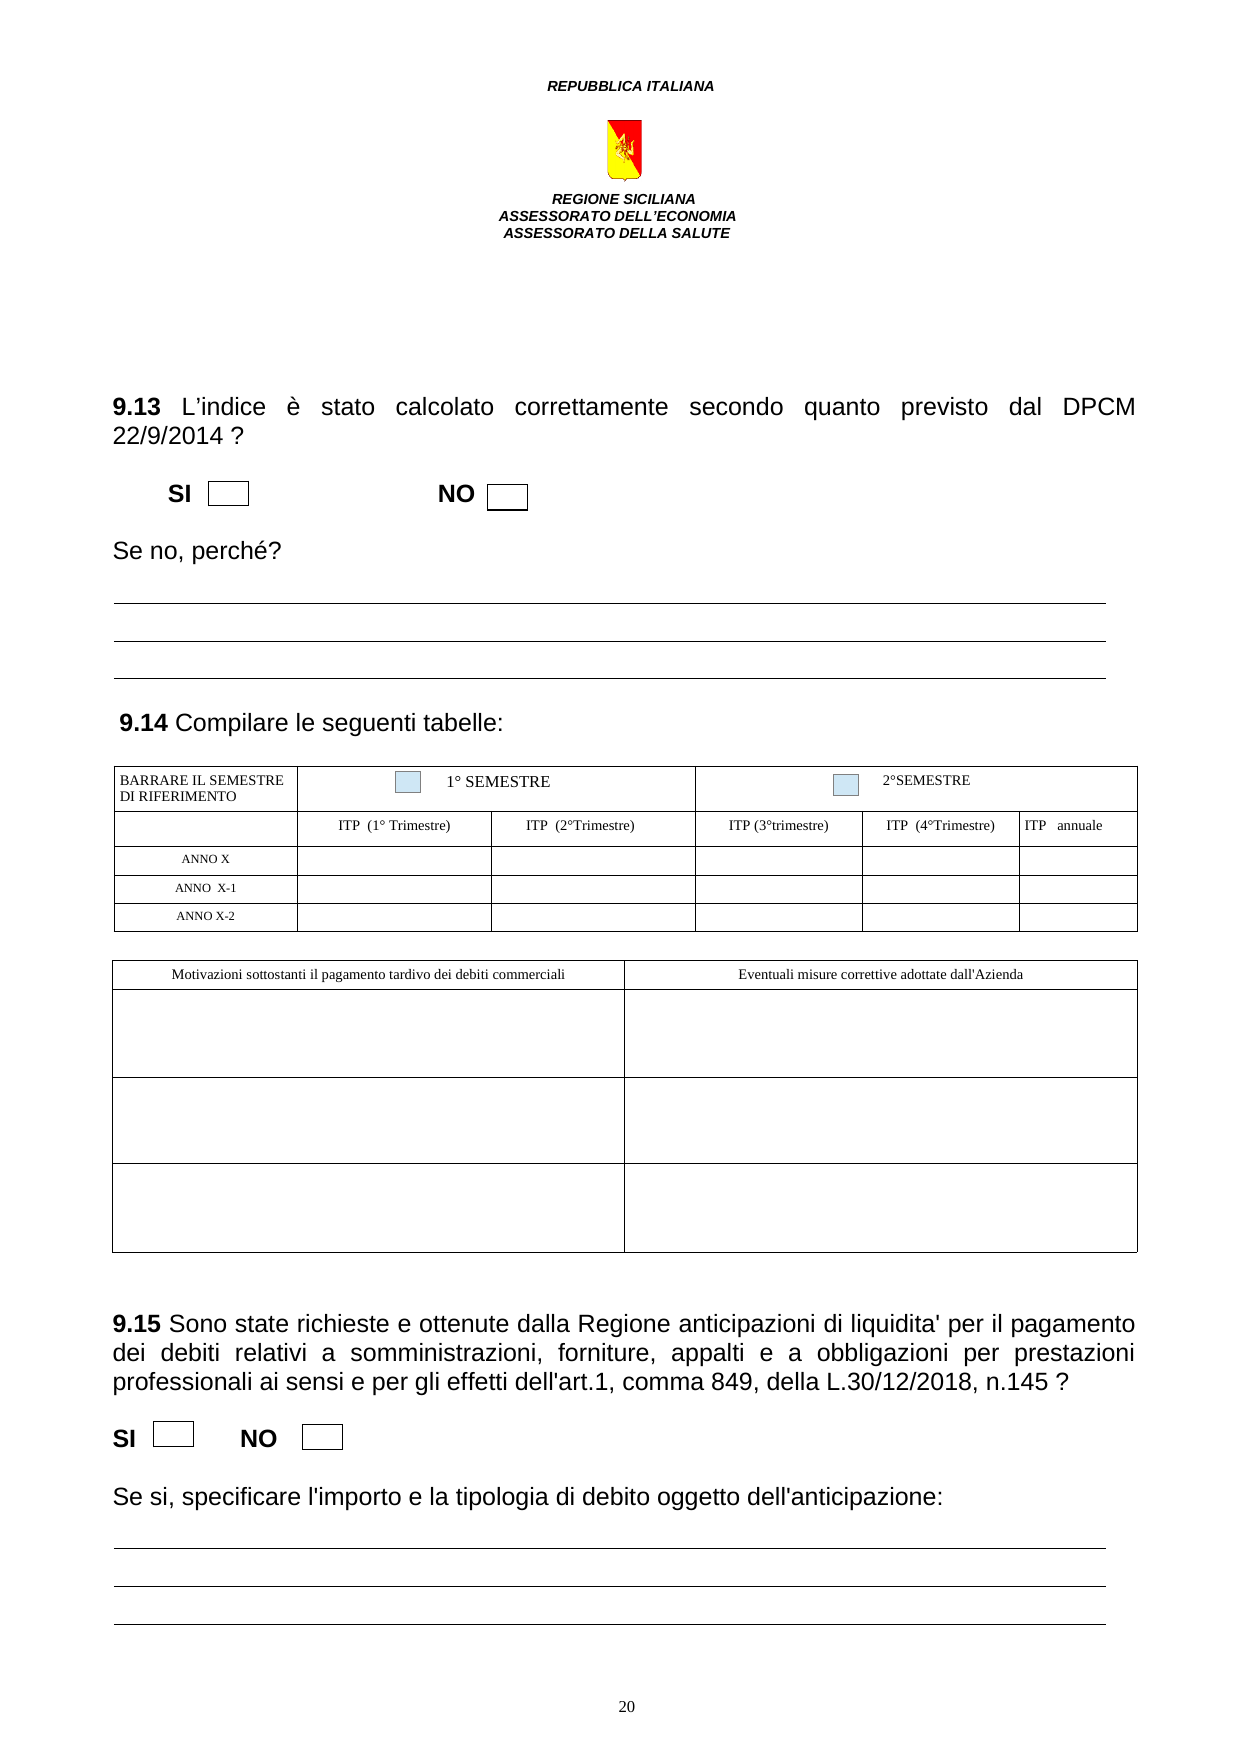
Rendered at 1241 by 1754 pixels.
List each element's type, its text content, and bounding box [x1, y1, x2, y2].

table_cell [114, 1587, 1106, 1624]
table_cell ANNO X-2 [115, 904, 297, 931]
table_header 1° SEMESTRE [298, 767, 695, 811]
table_header BARRARE IL SEMESTRE DI RIFERIMENTO [115, 767, 297, 811]
table_cell [114, 1549, 1106, 1586]
table_cell [1020, 904, 1137, 931]
table_cell [863, 876, 1019, 903]
table_cell [492, 904, 695, 931]
table_cell [863, 847, 1019, 875]
table_cell [696, 876, 862, 903]
table_cell [114, 604, 1106, 641]
table_cell [298, 904, 491, 931]
table_header 2°SEMESTRE [696, 767, 1137, 811]
table_cell [113, 1078, 624, 1163]
table_header Eventuali misure correttive adottate dall'Azienda [625, 961, 1137, 988]
table_cell [298, 876, 491, 903]
table_cell [113, 990, 624, 1077]
picture [607, 120, 642, 182]
table_cell ITP (4°Trimestre) [863, 812, 1019, 846]
table_cell [863, 904, 1019, 931]
table_cell [696, 847, 862, 875]
text 9.15 Sono state richieste e ottenute dalla Regione anticipazioni di liquidita' per il pagamento dei debiti relativi a somministrazioni, forniture, appalti e a obbligazioni per prestazioni professionali ai sensi e per gli effetti dell'art.1, comma 849, della L.30/12/2018, n.145 ? [112, 1309, 1137, 1396]
text SI NO [112, 1424, 1137, 1453]
table_cell [1020, 847, 1137, 875]
table_cell [625, 990, 1137, 1077]
table_header Motivazioni sottostanti il pagamento tardivo dei debiti commerciali [113, 961, 624, 988]
table_cell ANNO X [115, 847, 297, 875]
table_cell [492, 876, 695, 903]
table_header [114, 565, 1106, 603]
text Se no, perché? [112, 536, 1137, 565]
table_cell ANNO X-1 [115, 876, 297, 903]
table_cell [696, 904, 862, 931]
table_header [114, 1511, 1106, 1548]
table_cell ITP (1° Trimestre) [298, 812, 491, 846]
table_cell ITP (2°Trimestre) [492, 812, 695, 846]
table_cell [298, 847, 491, 875]
table_cell [625, 1078, 1137, 1163]
table_cell [625, 1164, 1137, 1252]
table_cell ITP (3°trimestre) [696, 812, 862, 846]
text Se si, specificare l'importo e la tipologia di debito oggetto dell'anticipazione: [112, 1482, 1137, 1511]
table_cell [1020, 876, 1137, 903]
text 9.14 Compilare le seguenti tabelle: [112, 708, 1137, 737]
list 9.13 L’indice è stato calcolato correttamente secondo quanto previsto dal DPCM 22/9/2014 ? [112, 392, 1137, 450]
table_cell ITP annuale [1020, 812, 1137, 846]
title SI NO [112, 479, 1137, 507]
table_cell [492, 847, 695, 875]
table_cell [115, 812, 297, 846]
table_cell [114, 642, 1106, 678]
table_cell [113, 1164, 624, 1252]
